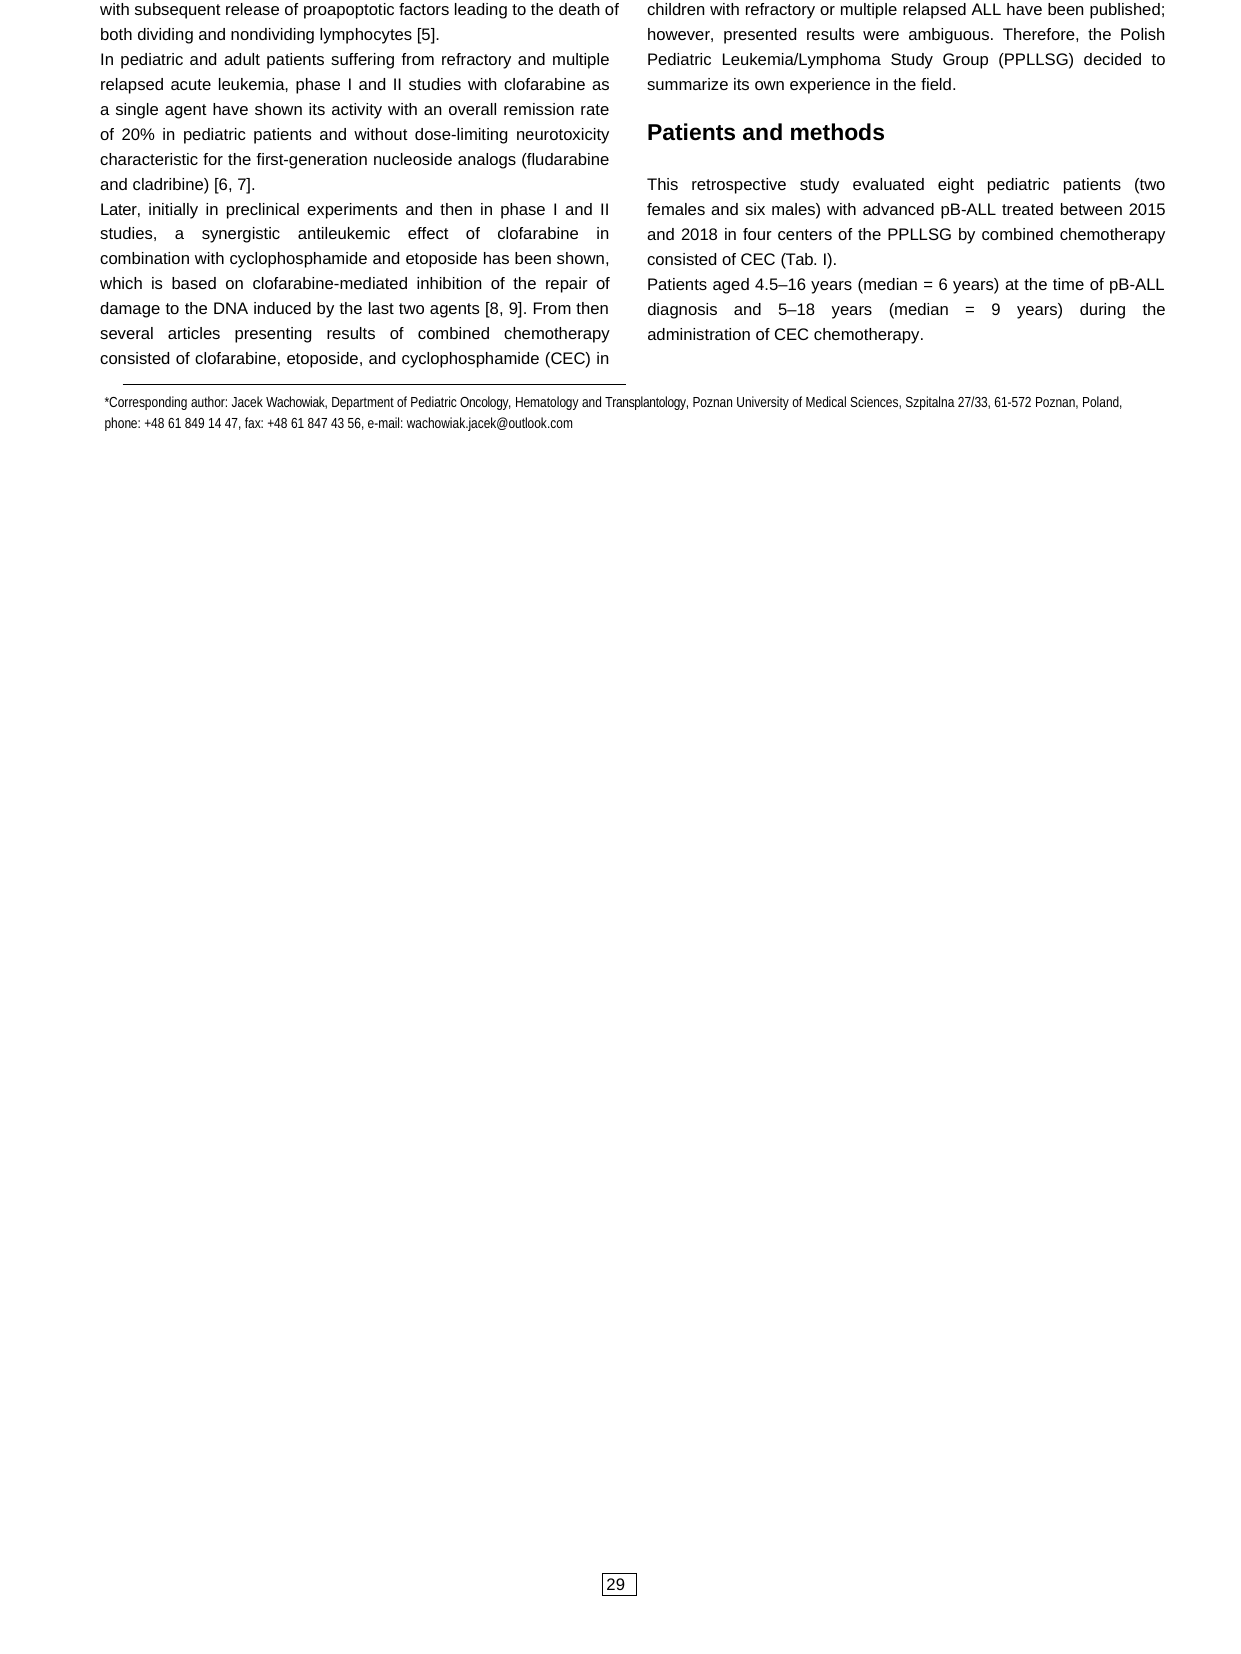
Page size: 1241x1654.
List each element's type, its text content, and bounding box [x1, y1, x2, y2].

text both dividing and nondividing lymphocytes [5]. [100, 25, 622, 44]
text This retrospective study evaluated eight pediatric patients (two females and six males) with advanced pB-ALL treated between 2015 and 2018 in four centers of the PPLLSG by combined chemotherapy consisted of CEC (Tab. I). [647, 175, 1166, 268]
text Patients aged 4.5–16 years (median = 6 years) at the time of pB-ALL diagnosis and 5–18 years (median = 9 years) during the administration of CEC chemotherapy. [647, 274, 1166, 343]
text In pediatric and adult patients suffering from refractory and multiple relapsed acute leukemia, phase I and II studies with clofarabine as a single agent have shown its activity with an overall remission rate of 20% in pediatric patients and without dose-limiting neurotoxicity characteristic for the first-generation nucleoside analogs (fludarabine and cladribine) [6, 7]. [100, 50, 610, 193]
text *Corresponding author: Jacek Wachowiak, Department of Pediatric Oncology, Hematology and Transplantology, Poznan University of Medical Sciences, Szpitalna 27/33, 61-572 Poznan, Poland, phone: +48 61 849 14 47, fax: +48 61 847 43 56, e-mail: wachowiak.jacek@outlook.com [104, 394, 1129, 432]
text Later, initially in preclinical experiments and then in phase I and II studies, a synergistic antileukemic effect of clofarabine in combination with cyclophosphamide and etoposide has been shown, which is based on clofarabine-mediated inhibition of the repair of damage to the DNA induced by the last two agents [8, 9]. From then several articles presenting results of combined chemotherapy consisted of clofarabine, etoposide, and cyclophosphamide (CEC) in [100, 199, 610, 368]
text with subsequent release of proapoptotic factors leading to the death of [100, 0, 622, 19]
subtitle Patients and methods [647, 119, 1178, 145]
text children with refractory or multiple relapsed ALL have been published; however, presented results were ambiguous. Therefore, the Polish Pediatric Leukemia/Lymphoma Study Group (PPLLSG) decided to summarize its own experience in the field. [647, 0, 1166, 94]
